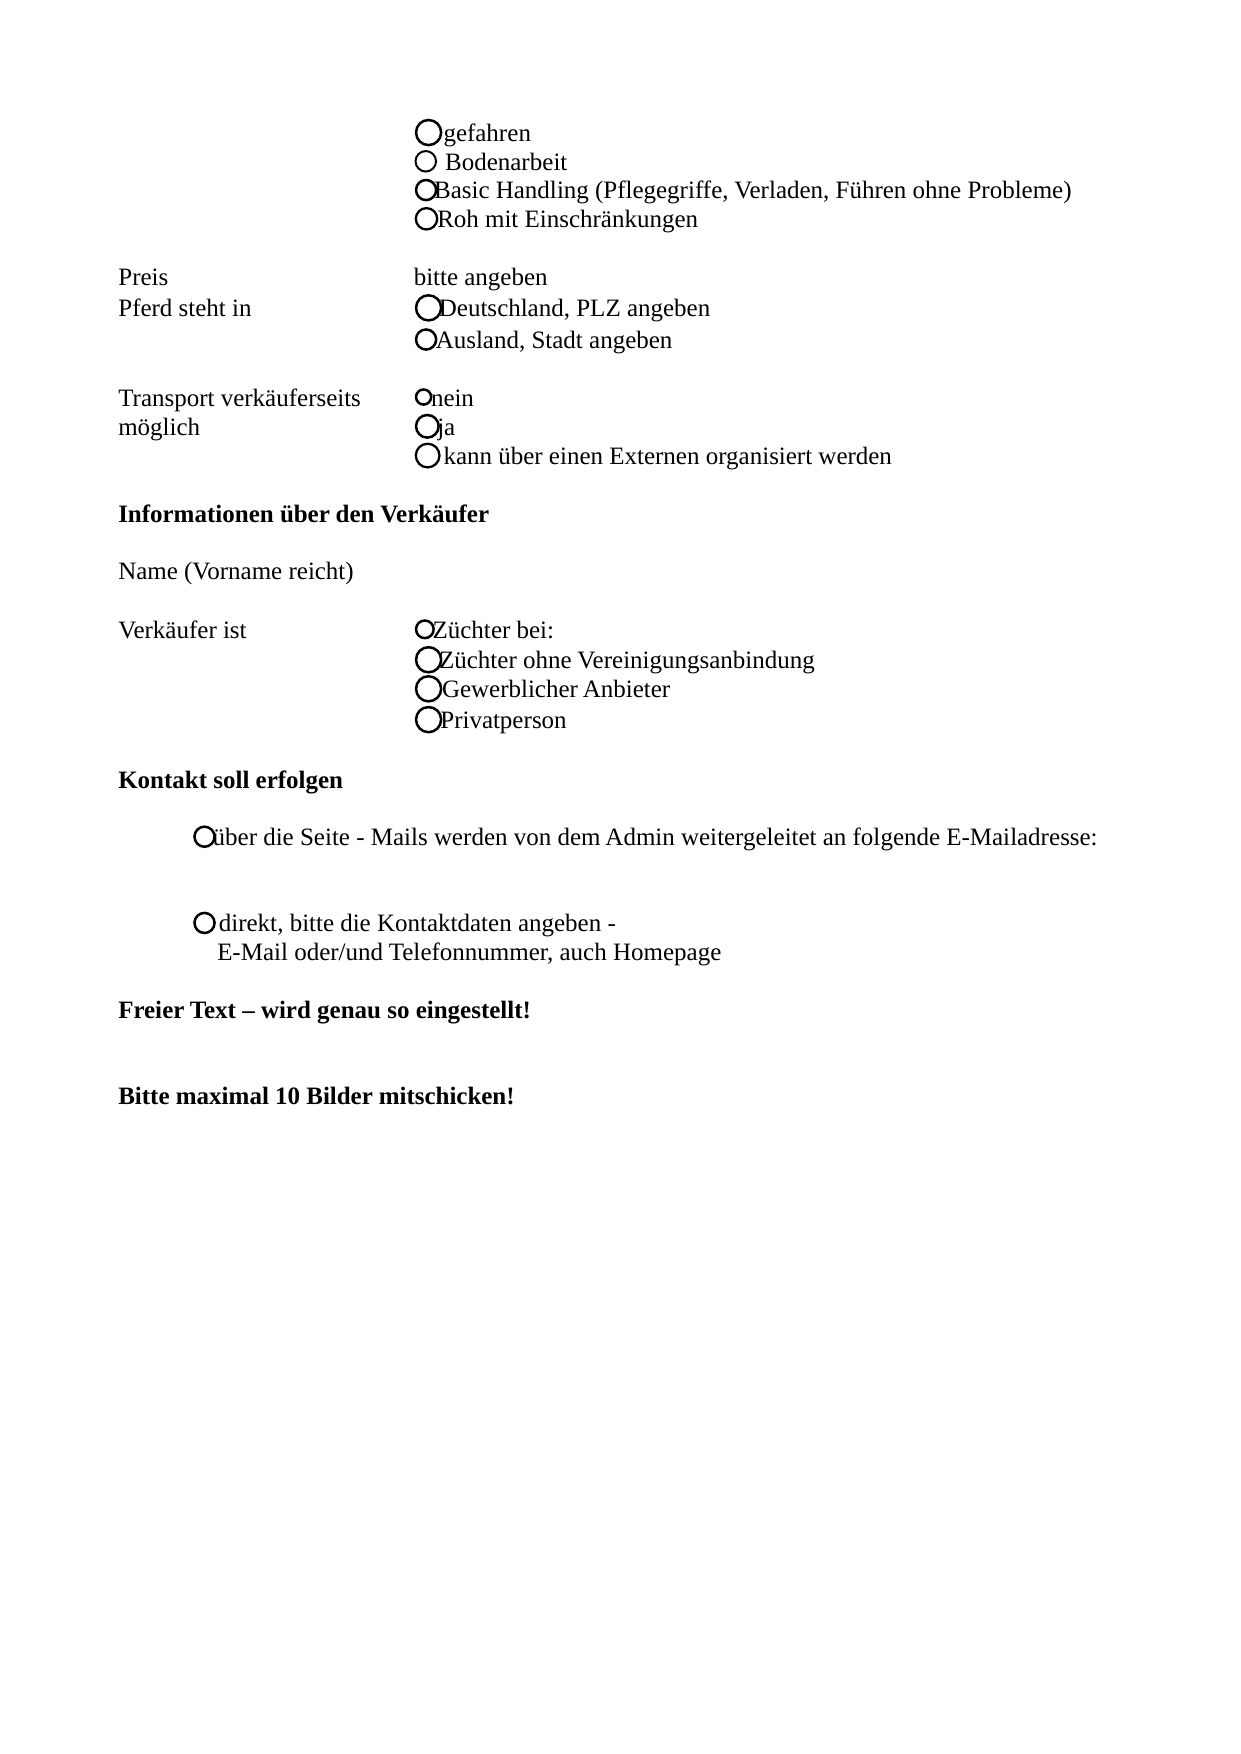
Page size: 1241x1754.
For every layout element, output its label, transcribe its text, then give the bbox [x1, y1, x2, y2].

text Kontakt soll erfolgen [118, 765, 1122, 793]
text Ausland, Stadt angeben [118, 325, 1122, 354]
text E-Mail oder/und Telefonnummer, auch Homepage [118, 937, 1122, 966]
text Transport verkäuferseits [118, 383, 414, 411]
text Basic Handling (Pflegegriffe, Verladen, Führen ohne Probleme) [118, 176, 1122, 204]
text Informationen über den Verkäufer [118, 499, 1122, 527]
text ja [437, 411, 1122, 441]
text kann über einen Externen organisiert werden [118, 441, 1122, 470]
text Bitte maximal 10 Bilder mitschicken! [118, 1081, 1122, 1110]
text [118, 118, 427, 147]
text Roh mit Einschränkungen [118, 204, 1122, 233]
text Deutschland, PLZ angeben [439, 291, 1122, 325]
text Gewerblicher Anbieter [429, 674, 1122, 703]
text direkt, bitte die Kontaktdaten angeben - [118, 908, 1122, 937]
text über die Seite - Mails werden von dem Admin weitergeleitet an folgende E-Mailadresse: [118, 822, 1122, 851]
text Verkäufer ist [118, 614, 414, 645]
text [118, 674, 428, 703]
text möglich [118, 411, 414, 441]
text [118, 703, 414, 736]
text [118, 645, 414, 674]
text Privatperson [440, 703, 1122, 736]
text Preis bitte angeben [118, 262, 1122, 291]
text Pferd steht in [118, 291, 414, 325]
text Züchter bei: [432, 614, 1122, 645]
text Name (Vorname reicht) [118, 556, 1122, 585]
text Züchter ohne Vereinigungsanbindung [439, 645, 1122, 674]
text Freier Text – wird genau so eingestellt! [118, 995, 1122, 1023]
text gefahren [430, 118, 1122, 147]
text Bodenarbeit [118, 147, 1122, 176]
text nein [431, 383, 1122, 411]
